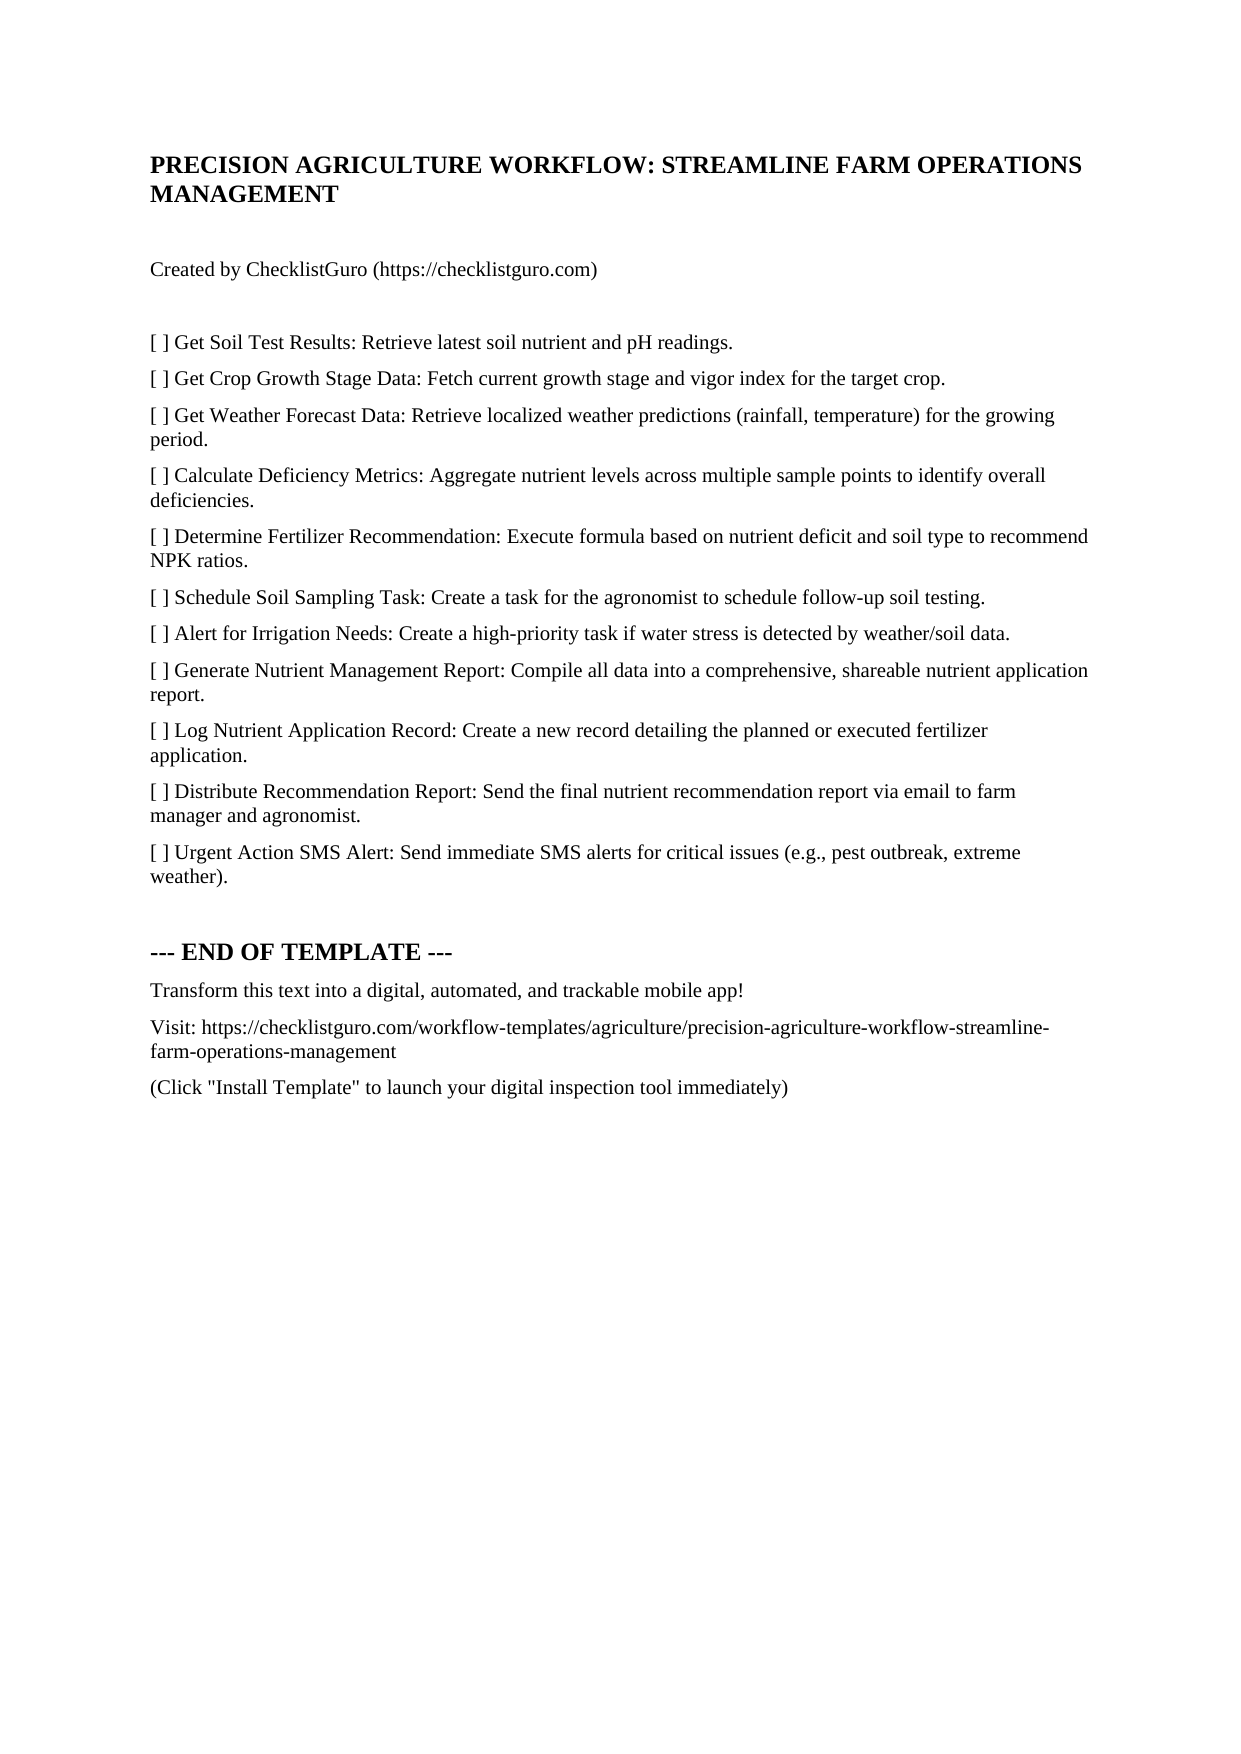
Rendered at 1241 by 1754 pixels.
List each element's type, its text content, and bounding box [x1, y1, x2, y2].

text --- END OF TEMPLATE --- [150, 937, 1090, 966]
text [ ] Distribute Recommendation Report: Send the final nutrient recommendation report via email to farm manager and agronomist. [150, 779, 1090, 827]
text (Click "Install Template" to launch your digital inspection tool immediately) [150, 1075, 1090, 1099]
text [ ] Urgent Action SMS Alert: Send immediate SMS alerts for critical issues (e.g., pest outbreak, extreme weather). [150, 840, 1090, 888]
text [ ] Get Soil Test Results: Retrieve latest soil nutrient and pH readings. [150, 330, 1090, 354]
text Created by ChecklistGuro (https://checklistguro.com) [150, 257, 1090, 281]
text Transform this text into a digital, automated, and trackable mobile app! [150, 978, 1090, 1002]
text [ ] Get Crop Growth Stage Data: Fetch current growth stage and vigor index for the target crop. [150, 366, 1090, 390]
text Visit: https://checklistguro.com/workflow-templates/agriculture/precision-agriculture-workflow-streamline-farm-operations-management [150, 1015, 1090, 1063]
text PRECISION AGRICULTURE WORKFLOW: STREAMLINE FARM OPERATIONS MANAGEMENT [150, 150, 1090, 207]
text [ ] Log Nutrient Application Record: Create a new record detailing the planned or executed fertilizer application. [150, 718, 1090, 767]
text [ ] Get Weather Forecast Data: Retrieve localized weather predictions (rainfall, temperature) for the growing period. [150, 403, 1090, 451]
text [ ] Calculate Deficiency Metrics: Aggregate nutrient levels across multiple sample points to identify overall deficiencies. [150, 463, 1090, 512]
text [ ] Alert for Irrigation Needs: Create a high-priority task if water stress is detected by weather/soil data. [150, 621, 1090, 645]
text [ ] Schedule Soil Sampling Task: Create a task for the agronomist to schedule follow-up soil testing. [150, 585, 1090, 609]
text [ ] Generate Nutrient Management Report: Compile all data into a comprehensive, shareable nutrient application report. [150, 658, 1090, 706]
text [ ] Determine Fertilizer Recommendation: Execute formula based on nutrient deficit and soil type to recommend NPK ratios. [150, 524, 1090, 572]
